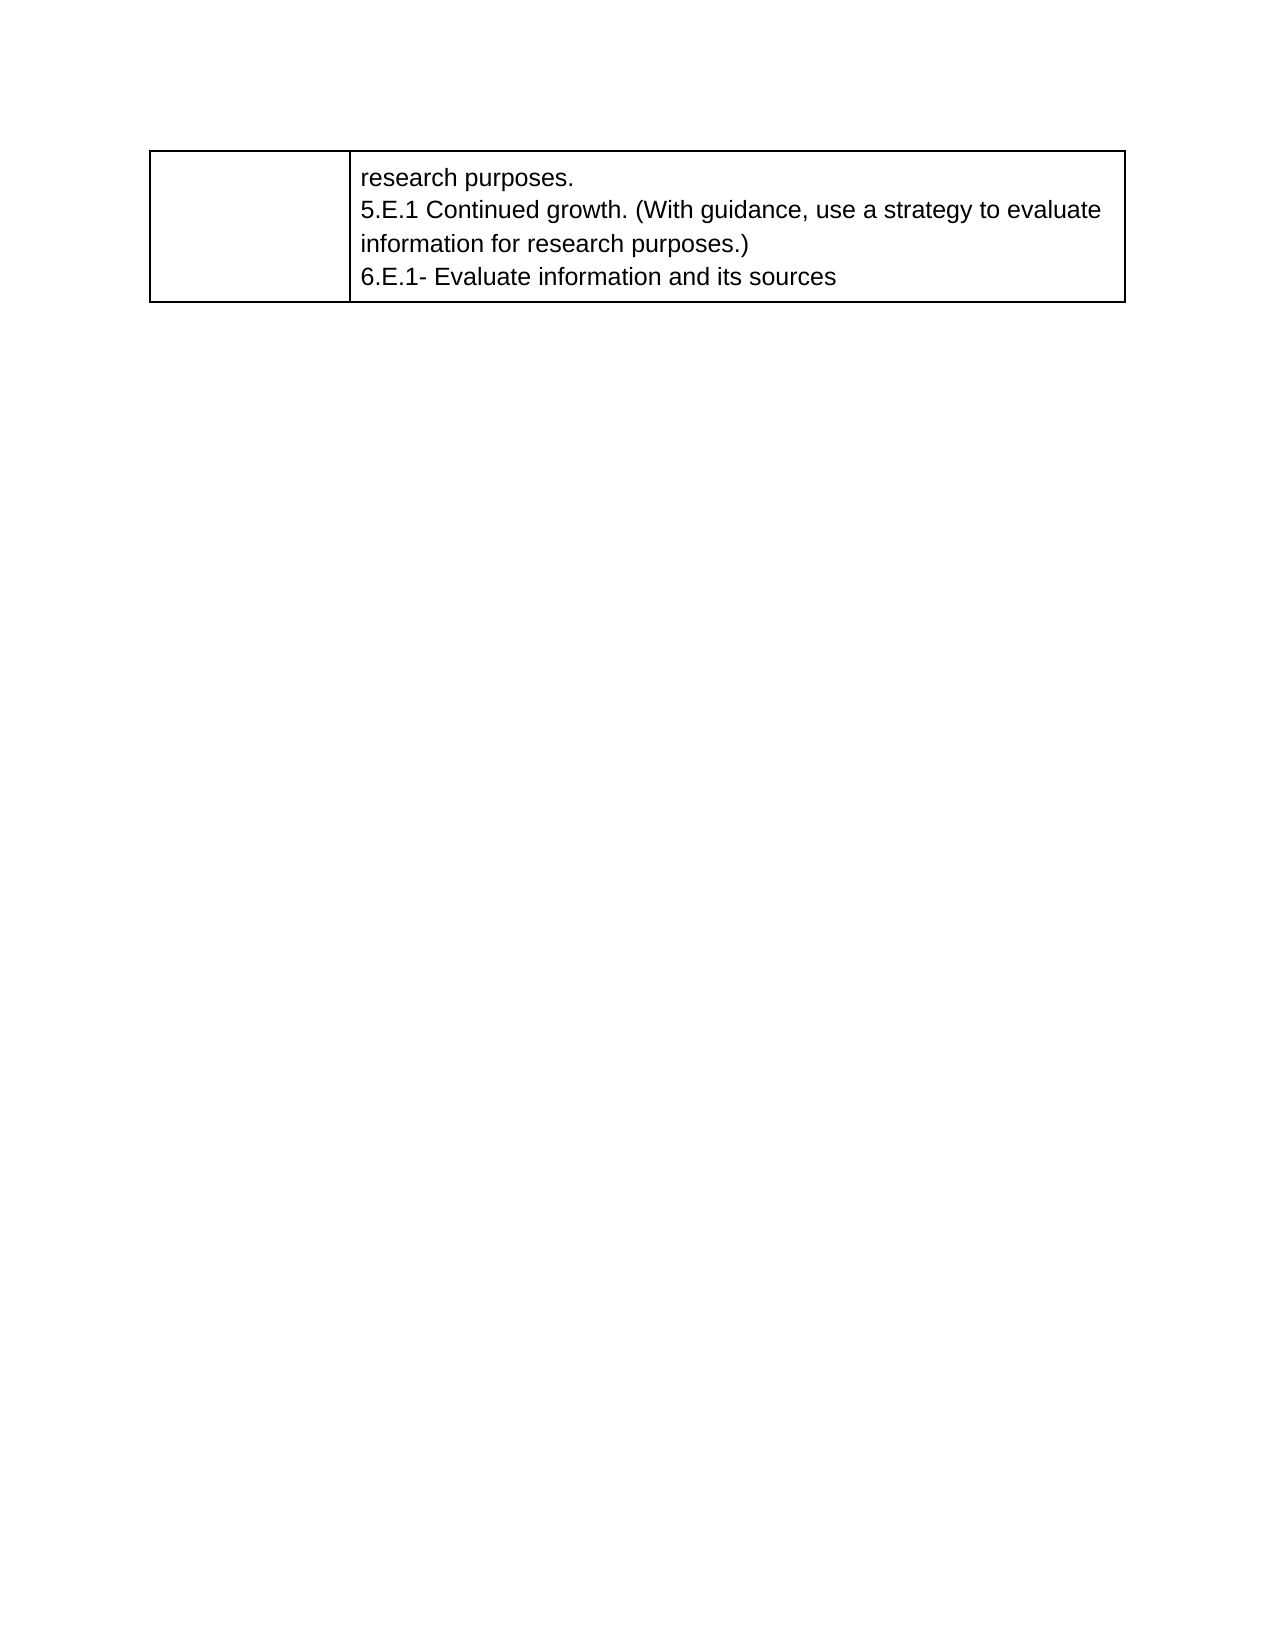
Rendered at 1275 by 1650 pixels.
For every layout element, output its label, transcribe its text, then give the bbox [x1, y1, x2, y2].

table_cell [151, 152, 349, 301]
table_cell research purposes. 5.E.1 Continued growth. (With guidance, use a strategy to evaluate information for research purposes.) 6.E.1- Evaluate information and its sources [351, 152, 1124, 301]
